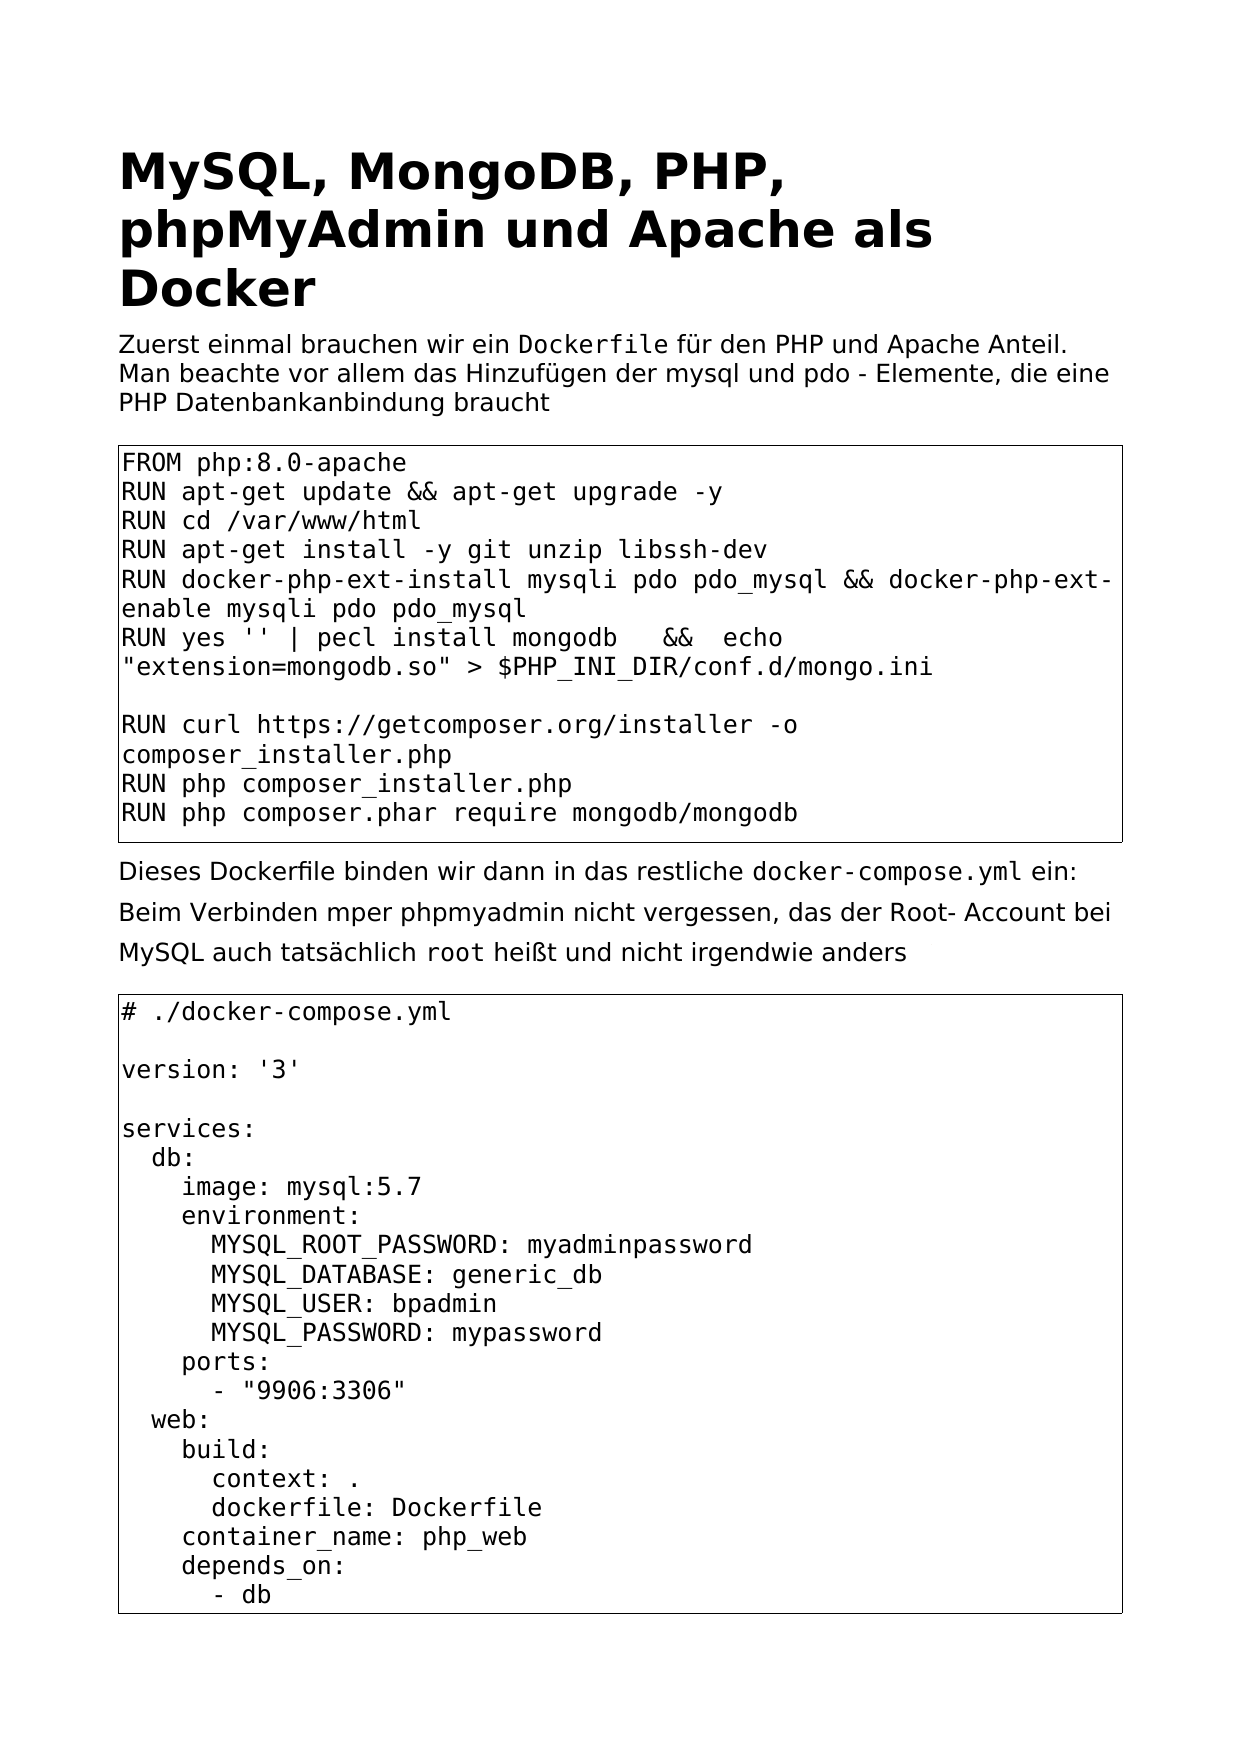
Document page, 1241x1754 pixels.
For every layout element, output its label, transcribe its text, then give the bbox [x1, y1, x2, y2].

text Beim Verbinden mper phpmyadmin nicht vergessen, das der Root- Account bei MySQL auch tatsächlich root heißt und nicht irgendwie anders [118, 898, 1122, 967]
text Dieses Dockerfile binden wir dann in das restliche docker-compose.yml ein: [118, 857, 1122, 886]
subtitle MySQL, MongoDB, PHP, phpMyAdmin und Apache als Docker [118, 143, 1122, 318]
table_header FROM php:8.0-apache RUN apt-get update && apt-get upgrade -y RUN cd /var/www/html RUN apt-get install -y git unzip libssh-dev RUN docker-php-ext-install mysqli pdo pdo_mysql && docker-php-ext-enable mysqli pdo pdo_mysql RUN yes '' | pecl install mongodb && echo "extension=mongodb.so" > $PHP_INI_DIR/conf.d/mongo.ini RUN curl https://getcomposer.org/installer -o composer_installer.php RUN php composer_installer.php RUN php composer.phar require mongodb/mongodb [119, 446, 1122, 842]
table_header # ./docker-compose.yml version: '3' services: db: image: mysql:5.7 environment: MYSQL_ROOT_PASSWORD: myadminpassword MYSQL_DATABASE: generic_db MYSQL_USER: bpadmin MYSQL_PASSWORD: mypassword ports: - "9906:3306" web: build: context: . dockerfile: Dockerfile container_name: php_web depends_on: - db [119, 995, 1122, 1613]
text Zuerst einmal brauchen wir ein Dockerfile für den PHP und Apache Anteil. Man beachte vor allem das Hinzufügen der mysql und pdo - Elemente, die eine PHP Datenbankanbindung braucht [118, 330, 1122, 418]
